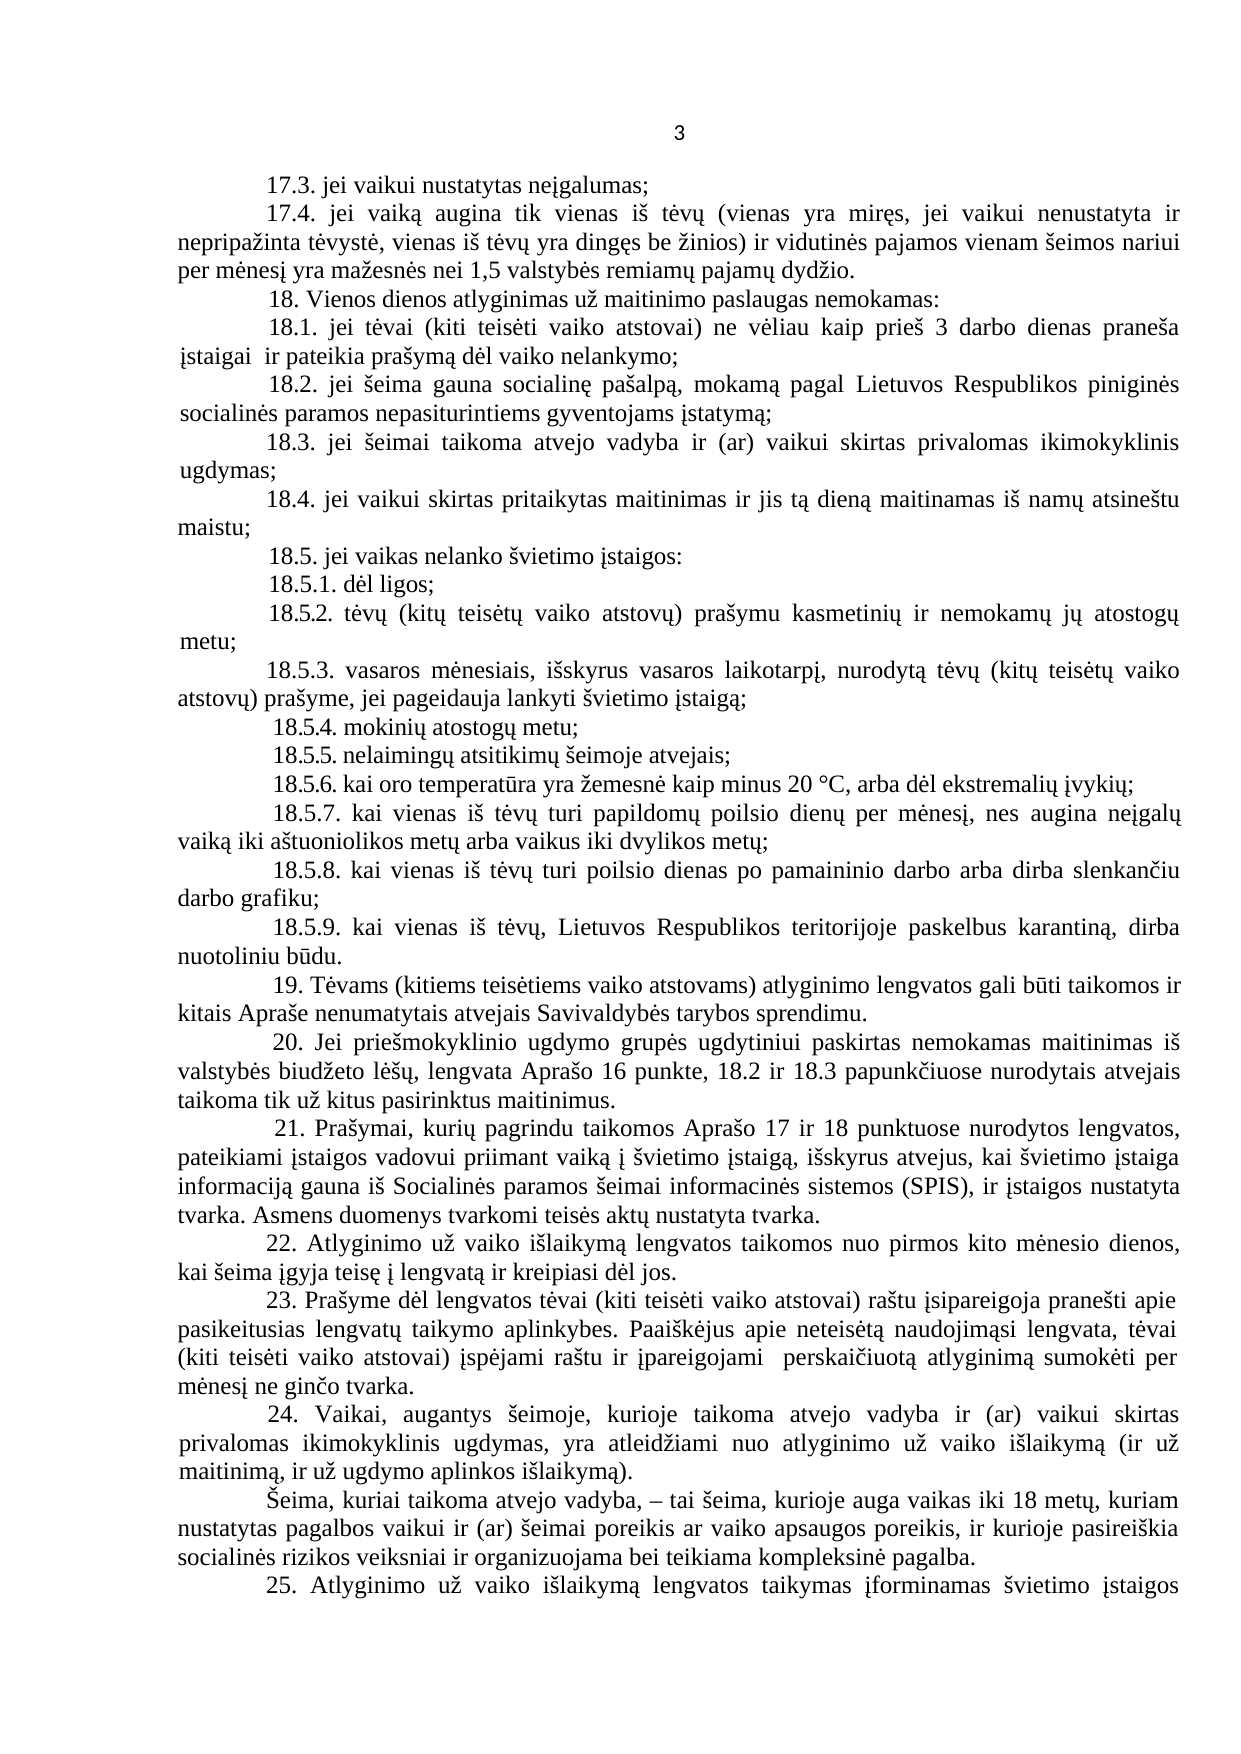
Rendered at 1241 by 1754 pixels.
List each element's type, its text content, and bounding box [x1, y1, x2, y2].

text 22. Atlyginimo už vaiko išlaikymą lengvatos taikomos nuo pirmos kito mėnesio dienos, kai šeima įgyja teisę į lengvatą ir kreipiasi dėl jos. [177, 1228, 1181, 1286]
text 17.4. jei vaiką augina tik vienas iš tėvų (vienas yra miręs, jei vaikui nenustatyta ir nepripažinta tėvystė, vienas iš tėvų yra dingęs be žinios) ir vidutinės pajamos vienam šeimos nariui per mėnesį yra mažesnės nei 1,5 valstybės remiamų pajamų dydžio. [177, 199, 1181, 284]
text 18.2. jei šeima gauna socialinę pašalpą, mokamą pagal Lietuvos Respublikos piniginės socialinės paramos nepasiturintiems gyventojams įstatymą; [179, 370, 1180, 427]
text 18.5.9. kai vienas iš tėvų, Lietuvos Respublikos teritorijoje paskelbus karantiną, dirba nuotoliniu būdu. [177, 912, 1181, 970]
text 18.5.2. tėvų (kitų teisėtų vaiko atstovų) prašymu kasmetinių ir nemokamų jų atostogų metu; [179, 598, 1180, 655]
text 23. Prašyme dėl lengvatos tėvai (kiti teisėti vaiko atstovai) raštu įsipareigoja pranešti apie pasikeitusias lengvatų taikymo aplinkybes. Paaiškėjus apie neteisėtą naudojimąsi lengvata, tėvai (kiti teisėti vaiko atstovai) įspėjami raštu ir įpareigojami perskaičiuotą atlyginimą sumokėti per mėnesį ne ginčo tvarka. [177, 1286, 1177, 1400]
text 18. Vienos dienos atlyginimas už maitinimo paslaugas nemokamas: [179, 284, 1180, 313]
text 18.5. jei vaikas nelanko švietimo įstaigos: [179, 541, 1180, 570]
text 18.4. jei vaikui skirtas pritaikytas maitinimas ir jis tą dieną maitinamas iš namų atsineštu maistu; [177, 484, 1181, 541]
text 25. Atlyginimo už vaiko išlaikymą lengvatos taikymas įforminamas švietimo įstaigos [177, 1571, 1180, 1599]
text 20. Jei priešmokyklinio ugdymo grupės ugdytiniui paskirtas nemokamas maitinimas iš valstybės biudžeto lėšų, lengvata Aprašo 16 punkte, 18.2 ir 18.3 papunkčiuose nurodytais atvejais taikoma tik už kitus pasirinktus maitinimus. [177, 1027, 1181, 1113]
text 19. Tėvams (kitiems teisėtiems vaiko atstovams) atlyginimo lengvatos gali būti taikomos ir kitais Apraše nenumatytais atvejais Savivaldybės tarybos sprendimu. [177, 970, 1181, 1027]
text 21. Prašymai, kurių pagrindu taikomos Aprašo 17 ir 18 punktuose nurodytos lengvatos, pateikiami įstaigos vadovui priimant vaiką į švietimo įstaigą, išskyrus atvejus, kai švietimo įstaiga informaciją gauna iš Socialinės paramos šeimai informacinės sistemos (SPIS), ir įstaigos nustatyta tvarka. Asmens duomenys tvarkomi teisės aktų nustatyta tvarka. [177, 1113, 1181, 1228]
text 18.3. jei šeimai taikoma atvejo vadyba ir (ar) vaikui skirtas privalomas ikimokyklinis ugdymas; [179, 427, 1180, 484]
text 18.5.1. dėl ligos; [179, 570, 1180, 598]
text 18.5.8. kai vienas iš tėvų turi poilsio dienas po pamaininio darbo arba dirba slenkančiu darbo grafiku; [177, 855, 1181, 912]
text 18.1. jei tėvai (kiti teisėti vaiko atstovai) ne vėliau kaip prieš 3 darbo dienas praneša įstaigai ir pateikia prašymą dėl vaiko nelankymo; [179, 313, 1180, 370]
text 18.5.7. kai vienas iš tėvų turi papildomų poilsio dienų per mėnesį, nes augina neįgalų vaiką iki aštuoniolikos metų arba vaikus iki dvylikos metų; [177, 798, 1181, 855]
text 17.3. jei vaikui nustatytas neįgalumas; [177, 170, 1181, 199]
text 18.5.4. mokinių atostogų metu; [177, 712, 1181, 741]
text 18.5.5. nelaimingų atsitikimų šeimoje atvejais; [177, 741, 1181, 769]
text 24. Vaikai, augantys šeimoje, kurioje taikoma atvejo vadyba ir (ar) vaikui skirtas privalomas ikimokyklinis ugdymas, yra atleidžiami nuo atlyginimo už vaiko išlaikymą (ir už maitinimą, ir už ugdymo aplinkos išlaikymą). [179, 1400, 1180, 1485]
text 18.5.6. kai oro temperatūra yra žemesnė kaip minus 20 °C, arba dėl ekstremalių įvykių; [177, 769, 1181, 798]
text 18.5.3. vasaros mėnesiais, išskyrus vasaros laikotarpį, nurodytą tėvų (kitų teisėtų vaiko atstovų) prašyme, jei pageidauja lankyti švietimo įstaigą; [177, 655, 1181, 712]
text Šeima, kuriai taikoma atvejo vadyba, – tai šeima, kurioje auga vaikas iki 18 metų, kuriam nustatytas pagalbos vaikui ir (ar) šeimai poreikis ar vaiko apsaugos poreikis, ir kurioje pasireiškia socialinės rizikos veiksniai ir organizuojama bei teikiama kompleksinė pagalba. [177, 1485, 1180, 1571]
